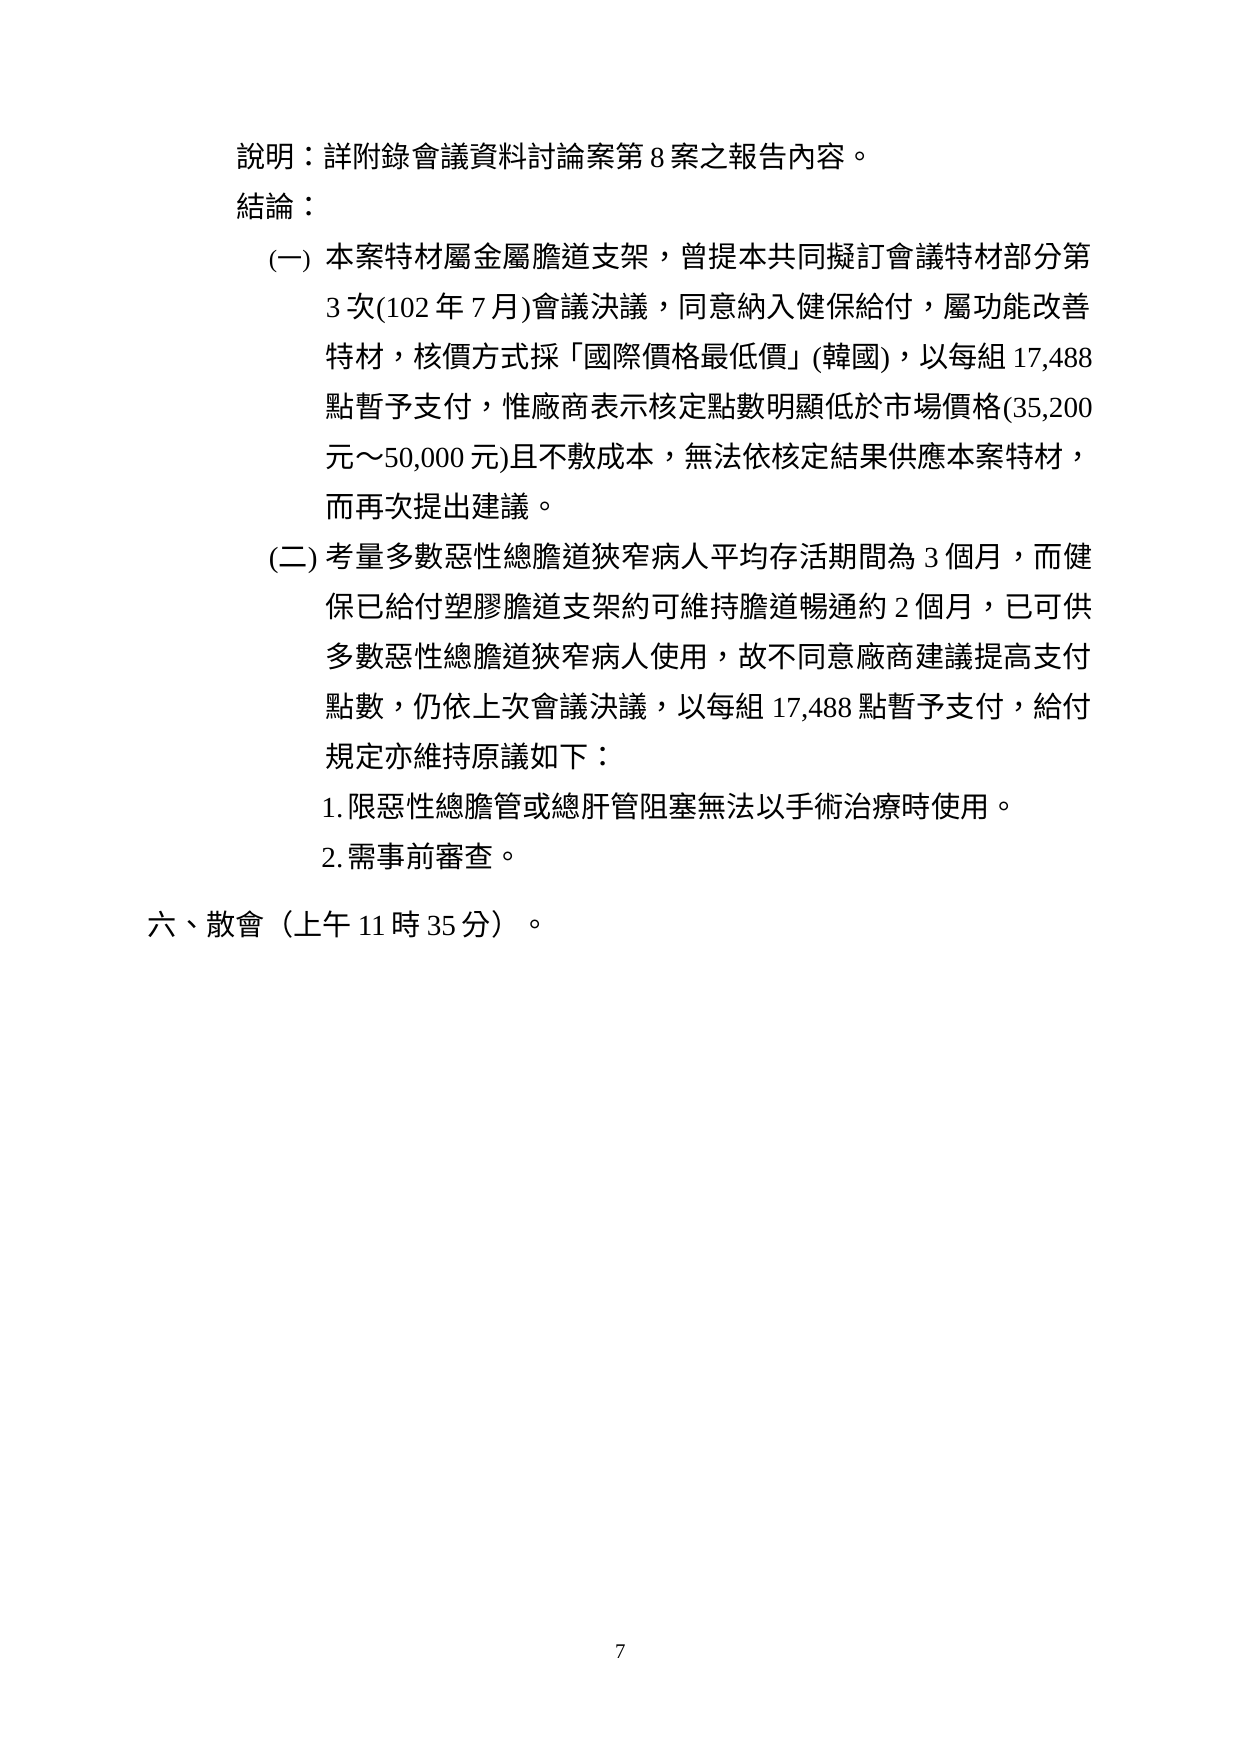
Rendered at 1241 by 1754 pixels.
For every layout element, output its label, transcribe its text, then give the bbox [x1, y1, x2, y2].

text 六、散會（上午11時35分）。 [148, 896, 1092, 946]
text 結論： [207, 177, 1092, 227]
list 需事前審查。 [321, 827, 1092, 877]
list 限惡性總膽管或總肝管阻塞無法以手術治療時使用。 [321, 777, 1092, 827]
list 考量多數惡性總膽道狹窄病人平均存活期間為3個月，而健保已給付塑膠膽道支架約可維持膽道暢通約2個月，已可供多數惡性總膽道狹窄病人使用，故不同意廠商建議提高支付點數，仍依上次會議決議，以每組17,488點暫予支付，給付規定亦維持原議如下： [269, 527, 1092, 777]
text 說明：詳附錄會議資料討論案第8案之報告內容。 [207, 127, 1092, 177]
list 本案特材屬金屬膽道支架，曾提本共同擬訂會議特材部分第3次(102年7月)會議決議，同意納入健保給付，屬功能改善特材，核價方式採「國際價格最低價」(韓國)，以每組17,488點暫予支付，惟廠商表示核定點數明顯低於市場價格(35,200元～50,000元)且不敷成本，無法依核定結果供應本案特材，而再次提出建議。 [269, 227, 1092, 527]
